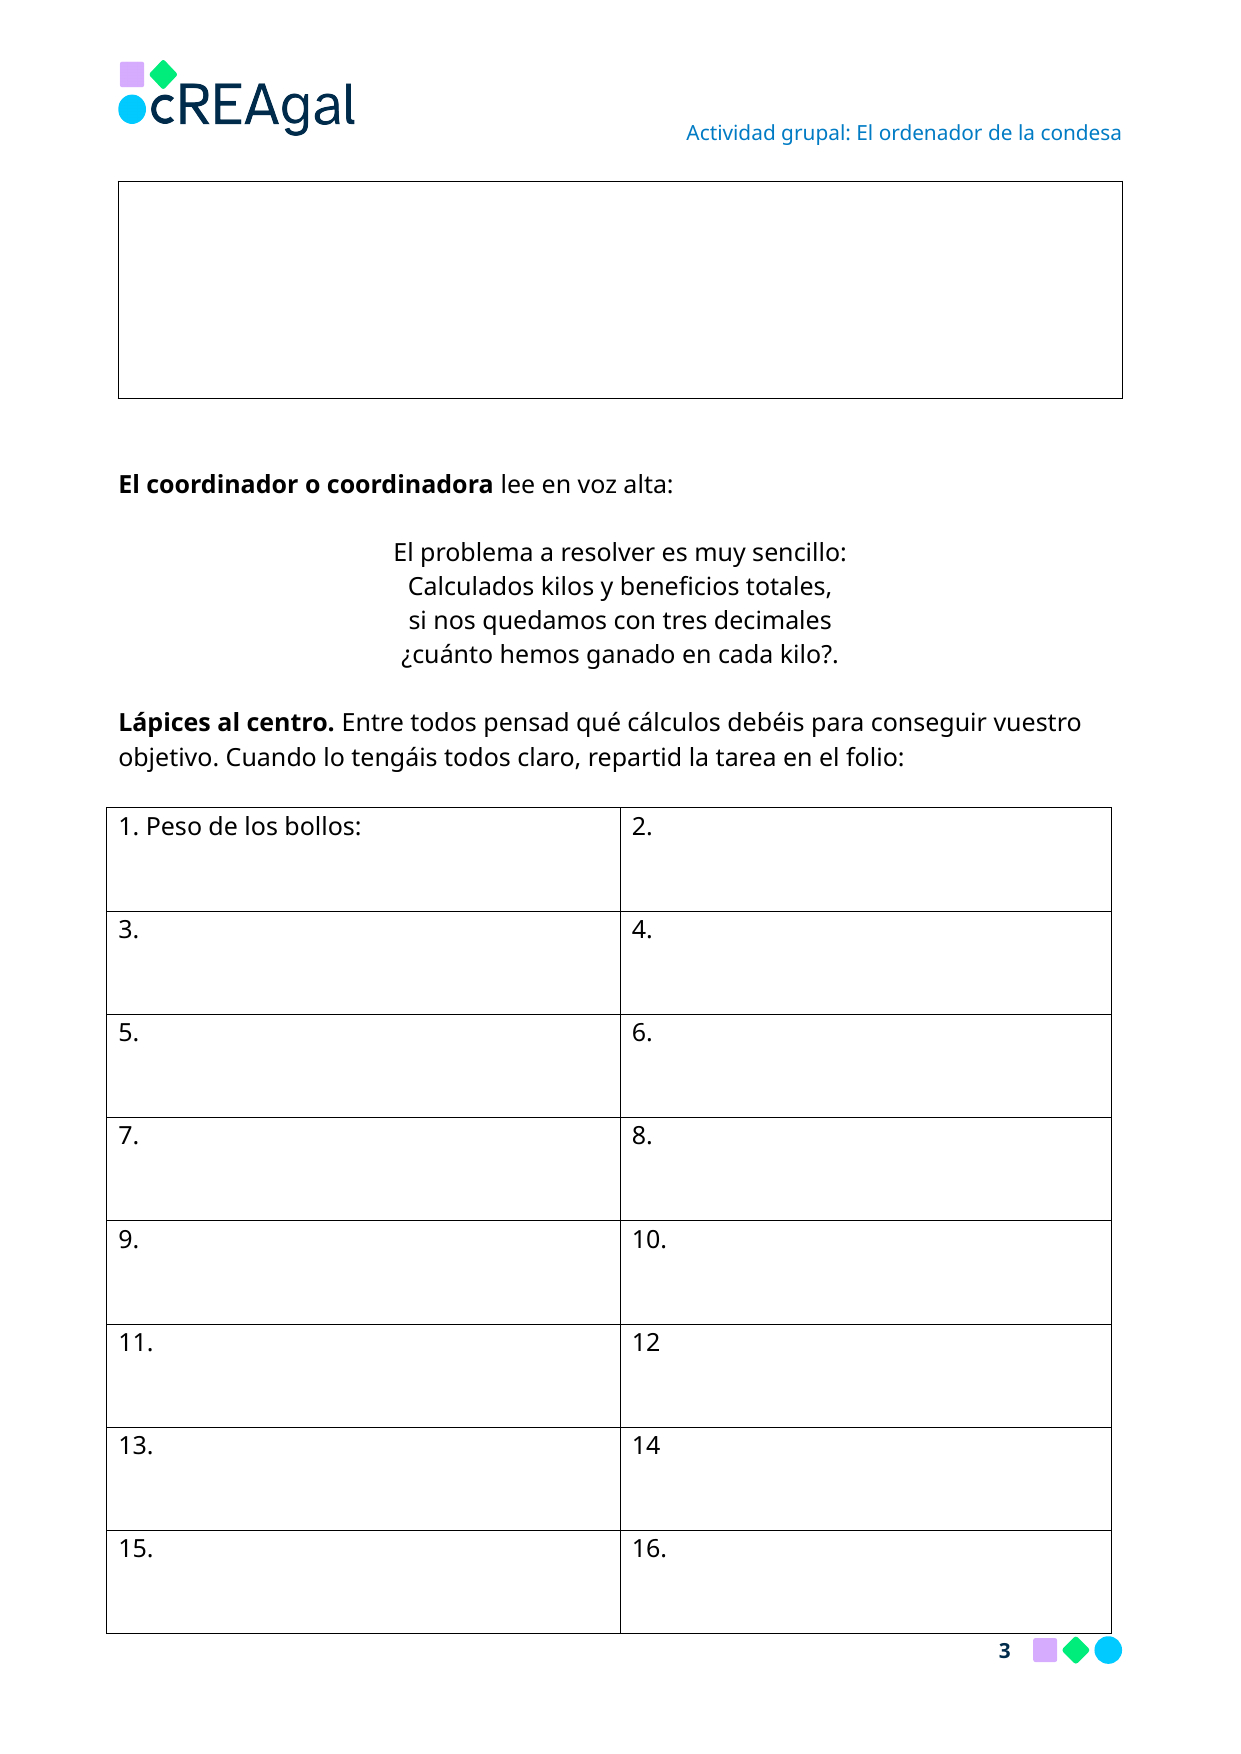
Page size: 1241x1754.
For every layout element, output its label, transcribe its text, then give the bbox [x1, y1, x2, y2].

table_cell 7. [107, 1118, 620, 1220]
text El problema a resolver es muy sencillo: [118, 535, 1122, 569]
table_cell 8. [621, 1118, 1111, 1220]
picture [118, 60, 355, 136]
table_cell 6. [621, 1015, 1111, 1117]
table_header 1. Peso de los bollos: [107, 808, 620, 911]
table_header [119, 182, 1122, 397]
text Calculados kilos y beneficios totales, [118, 569, 1122, 603]
table_cell 13. [107, 1428, 620, 1530]
table_cell 14 [621, 1428, 1111, 1530]
text El coordinador o coordinadora lee en voz alta: [118, 467, 1122, 501]
text Lápices al centro. Entre todos pensad qué cálculos debéis para conseguir vuestro objetivo. Cuando lo tengáis todos claro, repartid la tarea en el folio: [118, 705, 1122, 773]
table_cell 5. [107, 1015, 620, 1117]
table_cell 16. [621, 1531, 1111, 1633]
table_cell 15. [107, 1531, 620, 1633]
table_cell 4. [621, 912, 1111, 1014]
table_cell 9. [107, 1221, 620, 1323]
table_cell 11. [107, 1325, 620, 1427]
table_cell 12 [621, 1325, 1111, 1427]
table_cell 10. [621, 1221, 1111, 1323]
table_cell 3. [107, 912, 620, 1014]
text ¿cuánto hemos ganado en cada kilo?. [118, 637, 1122, 671]
text si nos quedamos con tres decimales [118, 603, 1122, 637]
table_header 2. [621, 808, 1111, 911]
